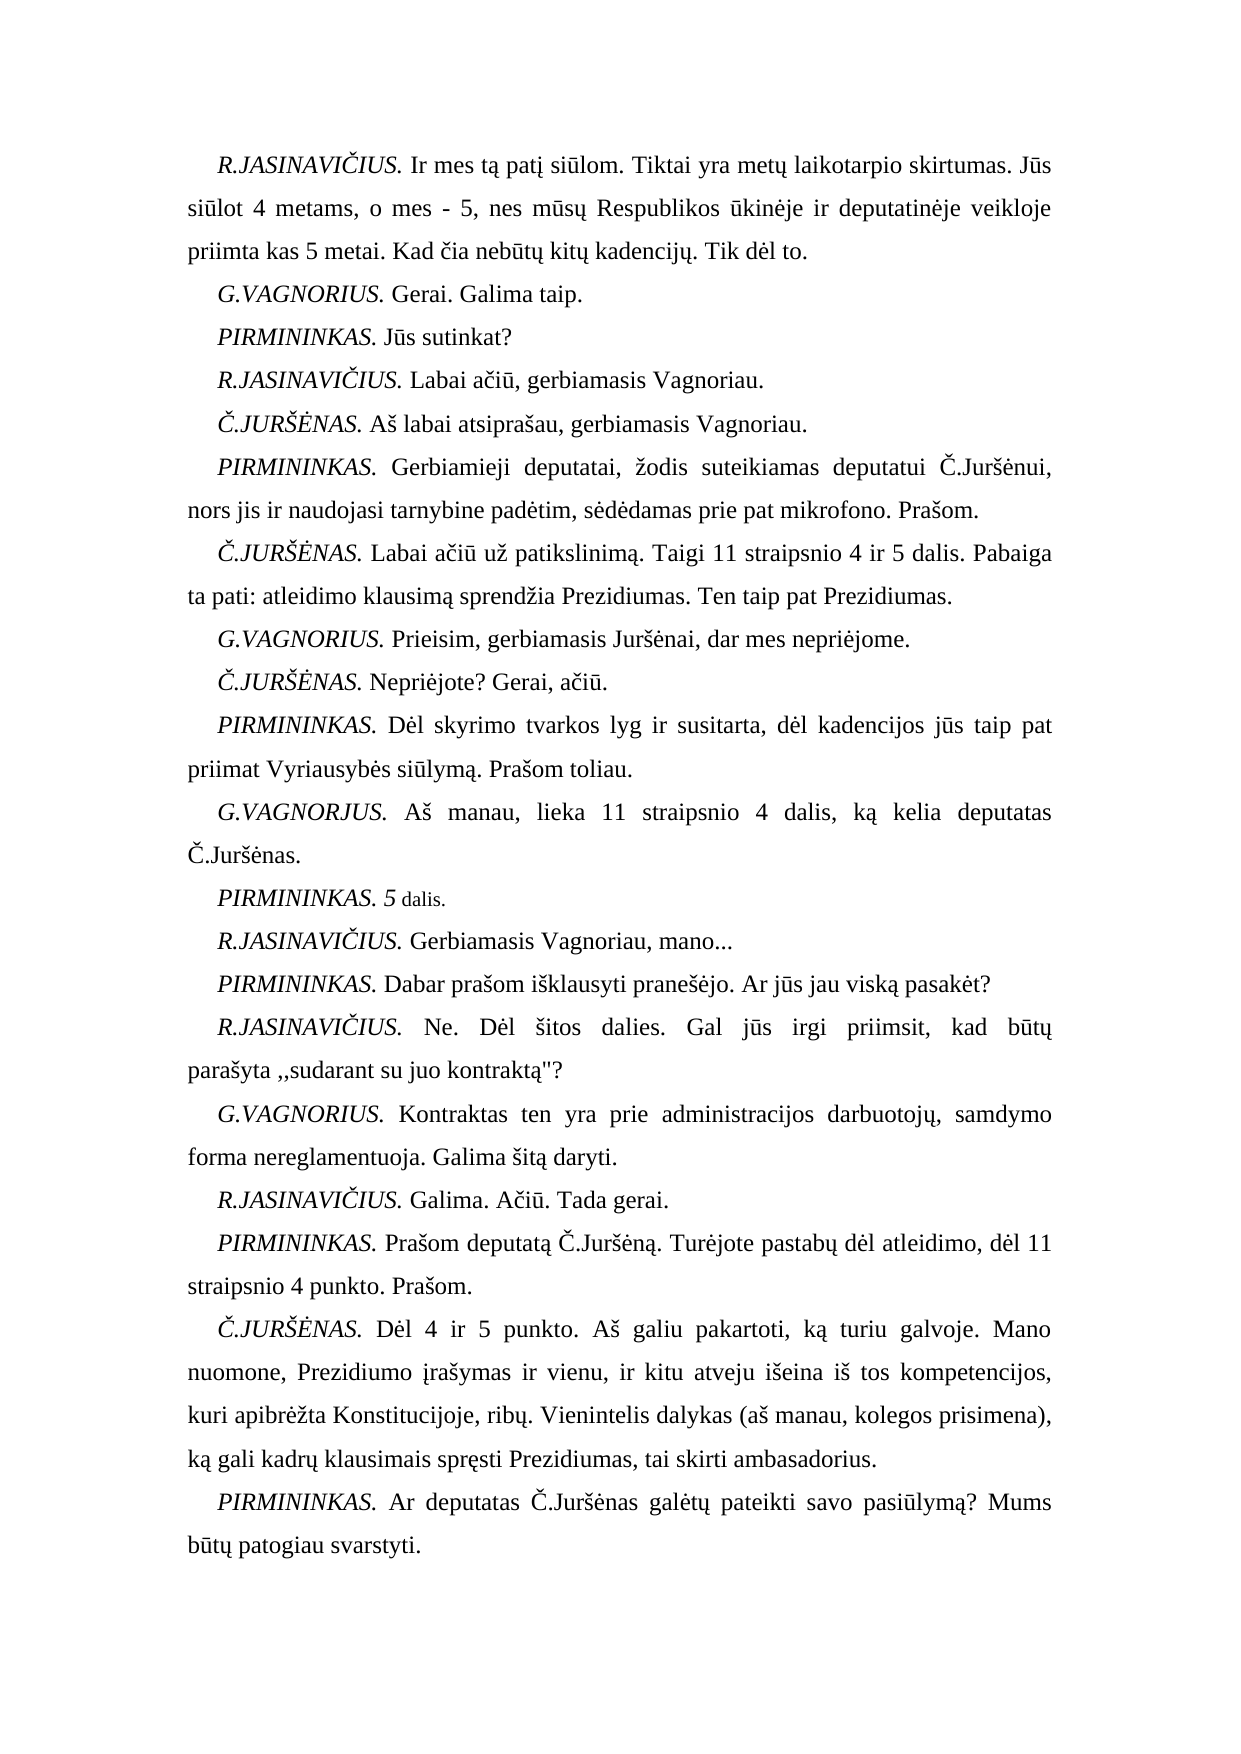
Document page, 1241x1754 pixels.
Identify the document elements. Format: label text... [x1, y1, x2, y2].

text G.VAGNORIUS. Kontraktas ten yra prie administracijos darbuotojų, samdymo forma nereglamentuoja. Galima šitą daryti. [187, 1099, 1053, 1171]
text R.JASINAVIČIUS. Ne. Dėl šitos dalies. Gal jūs irgi priimsit, kad būtų parašyta ,,sudarant su juo kontraktą"? [187, 1012, 1053, 1084]
text R.JASINAVIČIUS. Ir mes tą patį siūlom. Tiktai yra metų laikotarpio skirtumas. Jūs siūlot 4 metams, o mes - 5, nes mūsų Respublikos ūkinėje ir deputatinėje veikloje priimta kas 5 metai. Kad čia nebūtų kitų kadencijų. Tik dėl to. [187, 150, 1053, 265]
text Č.JURŠĖNAS. Nepriėjote? Gerai, ačiū. [187, 667, 1053, 696]
text R.JASINAVIČIUS. Labai ačiū, gerbiamasis Vagnoriau. [187, 366, 1053, 394]
text PIRMININKAS. Dabar prašom išklausyti pranešėjo. Ar jūs jau viską pasakėt? [187, 969, 1053, 998]
text R.JASINAVIČIUS. Galima. Ačiū. Tada gerai. [187, 1185, 1053, 1214]
text PIRMININKAS. Ar deputatas Č.Juršėnas galėtų pateikti savo pasiūlymą? Mums būtų patogiau svarstyti. [187, 1487, 1053, 1559]
text PIRMININKAS. 5 dalis. [187, 883, 1053, 912]
text PIRMININKAS. Prašom deputatą Č.Juršėną. Turėjote pastabų dėl atleidimo, dėl 11 straipsnio 4 punkto. Prašom. [187, 1228, 1053, 1300]
text R.JASINAVIČIUS. Gerbiamasis Vagnoriau, mano... [187, 926, 1053, 955]
text G.VAGNORIUS. Gerai. Galima taip. [187, 279, 1053, 308]
text Č.JURŠĖNAS. Aš labai atsiprašau, gerbiamasis Vagnoriau. [187, 409, 1053, 437]
text PIRMININKAS. Jūs sutinkat? [187, 322, 1053, 351]
text PIRMININKAS. Dėl skyrimo tvarkos lyg ir susitarta, dėl kadencijos jūs taip pat priimat Vyriausybės siūlymą. Prašom toliau. [187, 711, 1053, 782]
text G.VAGNORJUS. Aš manau, lieka 11 straipsnio 4 dalis, ką kelia deputatas Č.Juršėnas. [187, 797, 1053, 869]
text G.VAGNORIUS. Prieisim, gerbiamasis Juršėnai, dar mes nepriėjome. [187, 624, 1053, 653]
text Č.JURŠĖNAS. Labai ačiū už patikslinimą. Taigi 11 straipsnio 4 ir 5 dalis. Pabaiga ta pati: atleidimo klausimą sprendžia Prezidiumas. Ten taip pat Prezidiumas. [187, 538, 1053, 610]
text Č.JURŠĖNAS. Dėl 4 ir 5 punkto. Aš galiu pakartoti, ką turiu galvoje. Mano nuomone, Prezidiumo įrašymas ir vienu, ir kitu atveju išeina iš tos kompetencijos, kuri apibrėžta Konstitucijoje, ribų. Vienintelis dalykas (aš manau, kolegos prisimena), ką gali kadrų klausimais spręsti Prezidiumas, tai skirti ambasadorius. [187, 1314, 1053, 1472]
text PIRMININKAS. Gerbiamieji deputatai, žodis suteikiamas deputatui Č.Juršėnui, nors jis ir naudojasi tarnybine padėtim, sėdėdamas prie pat mikrofono. Prašom. [187, 452, 1053, 524]
